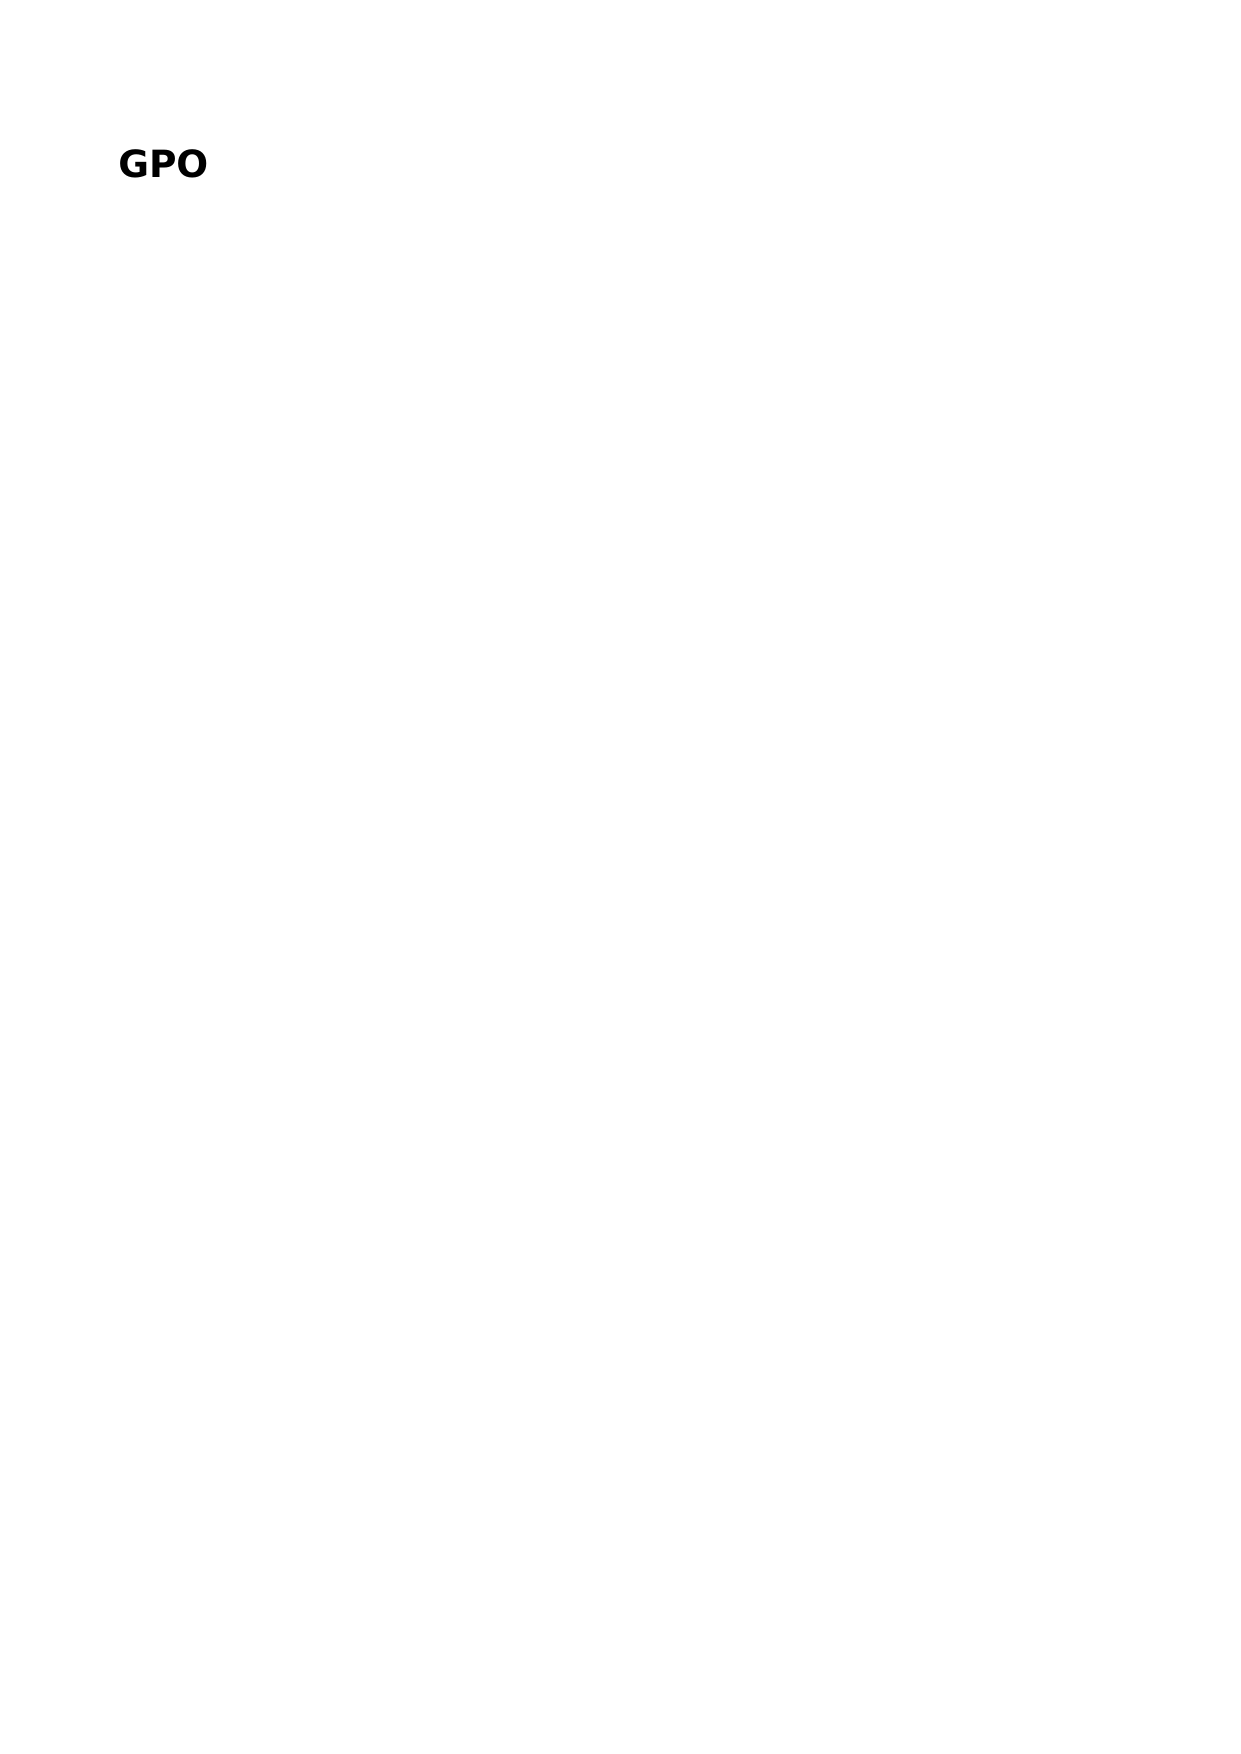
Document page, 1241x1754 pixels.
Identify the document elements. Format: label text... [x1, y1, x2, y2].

subtitle GPO [118, 143, 1122, 187]
